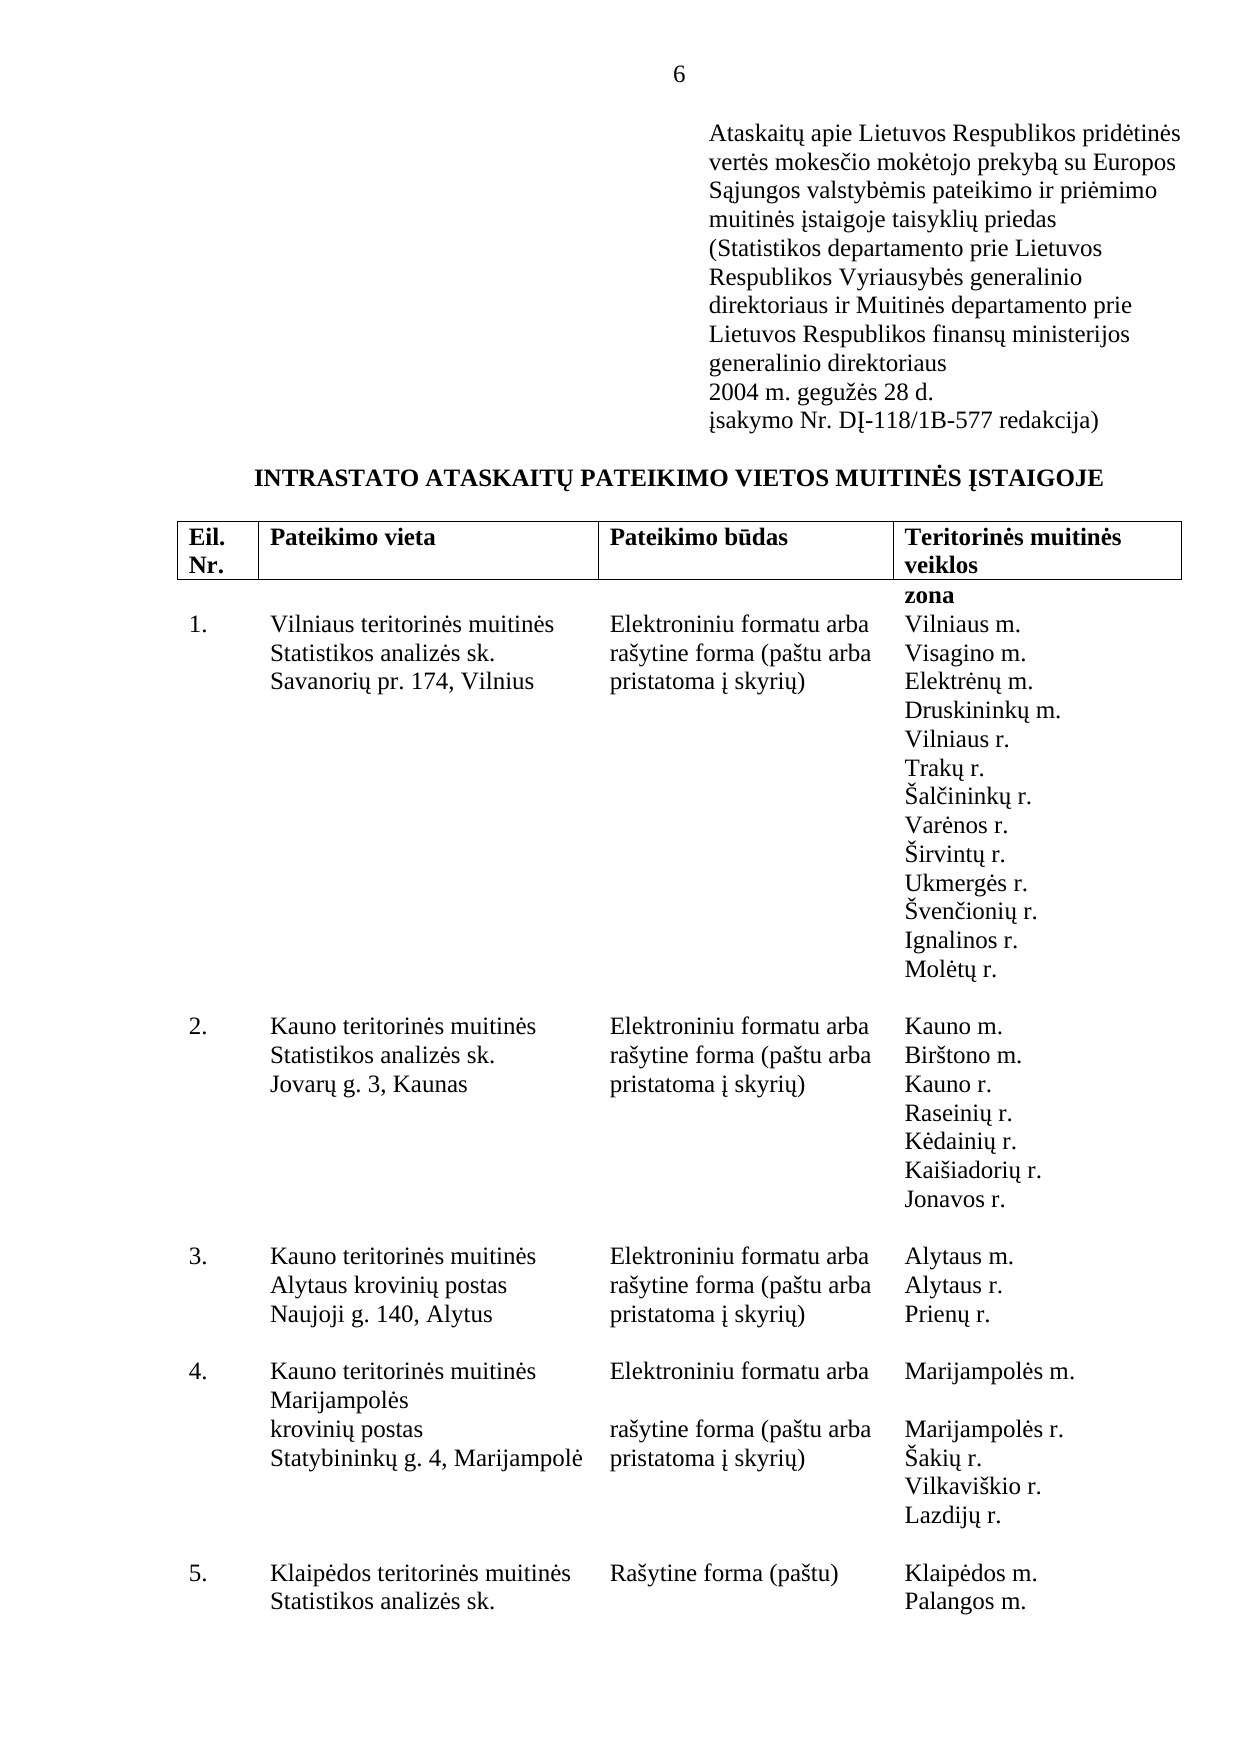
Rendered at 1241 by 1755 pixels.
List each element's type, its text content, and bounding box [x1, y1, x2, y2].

table_cell rašytine forma (paštu arba [598, 638, 893, 666]
text direktoriaus ir Muitinės departamento prie [177, 291, 1181, 319]
table_cell Prienų r. [893, 1299, 1181, 1328]
text vertės mokesčio mokėtojo prekybą su Europos [177, 147, 1181, 176]
table_cell [177, 753, 258, 781]
table_cell Alytaus r. [893, 1270, 1181, 1299]
table_cell Marijampolės m. [893, 1356, 1181, 1414]
table_cell [598, 1328, 893, 1356]
table_cell Palangos m. [893, 1586, 1181, 1615]
table_cell Molėtų r. [893, 954, 1181, 983]
table_cell Vilniaus m. [893, 609, 1181, 638]
table_cell [259, 896, 598, 925]
text generalinio direktoriaus [177, 348, 1181, 377]
table_cell [259, 1155, 598, 1184]
table_cell [177, 983, 258, 1011]
table_cell Kauno r. [893, 1069, 1181, 1098]
table_cell Statistikos analizės sk. [259, 638, 598, 666]
table_cell [259, 925, 598, 954]
table_cell 3. [177, 1241, 258, 1270]
table_cell [177, 1586, 258, 1615]
table_cell krovinių postas [259, 1414, 598, 1443]
table_cell [598, 781, 893, 810]
table_cell pristatoma į skyrių) [598, 1299, 893, 1328]
table_cell Kauno m. [893, 1011, 1181, 1040]
table_cell [177, 1069, 258, 1098]
table_cell [259, 1529, 598, 1558]
table_cell pristatoma į skyrių) [598, 1443, 893, 1471]
table_cell Raseinių r. [893, 1098, 1181, 1126]
table_cell [598, 839, 893, 868]
table_cell [259, 839, 598, 868]
table_cell [177, 1155, 258, 1184]
table_cell [177, 638, 258, 666]
table_cell [177, 781, 258, 810]
table_cell Ignalinos r. [893, 925, 1181, 954]
table_header Teritorinės muitinės veiklos [894, 522, 1181, 579]
table_cell Trakų r. [893, 753, 1181, 781]
table_cell [598, 1471, 893, 1500]
table_cell 5. [177, 1558, 258, 1586]
table_cell [259, 868, 598, 896]
table_cell [259, 1184, 598, 1213]
table_cell Kaišiadorių r. [893, 1155, 1181, 1184]
table_cell Vilkaviškio r. [893, 1471, 1181, 1500]
table_cell [177, 1040, 258, 1069]
table_cell Vilniaus teritorinės muitinės [259, 609, 598, 638]
text muitinės įstaigoje taisyklių priedas [177, 204, 1181, 233]
text Lietuvos Respublikos finansų ministerijos [177, 319, 1181, 348]
table_cell Elektroniniu formatu arba [598, 609, 893, 638]
table_cell [177, 1299, 258, 1328]
table_cell [598, 695, 893, 724]
table_cell [598, 1184, 893, 1213]
table_cell [259, 695, 598, 724]
table_cell [177, 839, 258, 868]
table_cell [259, 781, 598, 810]
table_cell pristatoma į skyrių) [598, 666, 893, 695]
table_cell Kauno teritorinės muitinės [259, 1241, 598, 1270]
table_cell [259, 810, 598, 839]
table_cell [259, 580, 598, 609]
table_cell [598, 954, 893, 983]
table_cell [893, 983, 1181, 1011]
table_cell [177, 1471, 258, 1500]
table_cell [177, 1414, 258, 1443]
table_cell [893, 1213, 1181, 1241]
table_cell [177, 1443, 258, 1471]
table_cell [177, 896, 258, 925]
table_cell 4. [177, 1356, 258, 1414]
table_cell Varėnos r. [893, 810, 1181, 839]
text Sąjungos valstybėmis pateikimo ir priėmimo [177, 176, 1181, 204]
table_cell [177, 666, 258, 695]
table_cell [177, 1529, 258, 1558]
table_cell Visagino m. [893, 638, 1181, 666]
table_cell [177, 868, 258, 896]
table_header Eil. Nr. [178, 522, 258, 579]
table_cell Ukmergės r. [893, 868, 1181, 896]
table_cell [177, 1098, 258, 1126]
table_cell [259, 983, 598, 1011]
table_cell [598, 810, 893, 839]
table_cell [598, 1098, 893, 1126]
table_cell [598, 868, 893, 896]
table_cell [893, 1328, 1181, 1356]
table_cell [598, 1586, 893, 1615]
table_cell [259, 1126, 598, 1155]
table_cell Rašytine forma (paštu) [598, 1558, 893, 1586]
table_cell Elektrėnų m. [893, 666, 1181, 695]
table_cell [598, 1126, 893, 1155]
table_cell Kauno teritorinės muitinės Marijampolės [259, 1356, 598, 1414]
table_cell [177, 1270, 258, 1299]
table_header Pateikimo būdas [599, 522, 893, 579]
table_cell Klaipėdos m. [893, 1558, 1181, 1586]
table_cell [177, 1328, 258, 1356]
table_cell [177, 1213, 258, 1241]
table_cell [177, 1500, 258, 1529]
text įsakymo Nr. DĮ-118/1B-577 redakcija) [177, 406, 1181, 434]
table_cell Švenčionių r. [893, 896, 1181, 925]
table_cell [259, 1098, 598, 1126]
text INTRASTATO ATASKAITŲ PATEIKIMO VIETOS MUITINĖS ĮSTAIGOJE [177, 463, 1181, 492]
table_cell [177, 695, 258, 724]
text 2004 m. gegužės 28 d. [177, 377, 1181, 406]
table_cell [177, 580, 258, 609]
table_cell Lazdijų r. [893, 1500, 1181, 1529]
table_cell Alytaus m. [893, 1241, 1181, 1270]
table_cell Naujoji g. 140, Alytus [259, 1299, 598, 1328]
table_cell Statybininkų g. 4, Marijampolė [259, 1443, 598, 1471]
table_cell [259, 954, 598, 983]
table_cell Šakių r. [893, 1443, 1181, 1471]
table_cell [177, 925, 258, 954]
table_cell [259, 1213, 598, 1241]
table_cell Jovarų g. 3, Kaunas [259, 1069, 598, 1098]
table_cell Klaipėdos teritorinės muitinės [259, 1558, 598, 1586]
table_cell Elektroniniu formatu arba [598, 1011, 893, 1040]
table_cell [598, 1213, 893, 1241]
table_cell Druskininkų m. [893, 695, 1181, 724]
table_cell 2. [177, 1011, 258, 1040]
table_cell 1. [177, 609, 258, 638]
table_cell [598, 925, 893, 954]
table_cell [598, 896, 893, 925]
text Ataskaitų apie Lietuvos Respublikos pridėtinės [709, 118, 1181, 147]
table_cell Širvintų r. [893, 839, 1181, 868]
table_cell pristatoma į skyrių) [598, 1069, 893, 1098]
table_cell zona [893, 580, 1181, 609]
table_header Pateikimo vieta [259, 522, 598, 579]
text Respublikos Vyriausybės generalinio [177, 262, 1181, 291]
table_cell [598, 983, 893, 1011]
table_cell [259, 1328, 598, 1356]
table_cell Savanorių pr. 174, Vilnius [259, 666, 598, 695]
table_cell rašytine forma (paštu arba [598, 1040, 893, 1069]
table_cell [259, 1500, 598, 1529]
table_cell rašytine forma (paštu arba [598, 1270, 893, 1299]
table_cell Birštono m. [893, 1040, 1181, 1069]
table_cell Jonavos r. [893, 1184, 1181, 1213]
table_cell Alytaus krovinių postas [259, 1270, 598, 1299]
table_cell [598, 1155, 893, 1184]
table_cell [598, 1529, 893, 1558]
table_cell [177, 810, 258, 839]
table_cell [893, 1529, 1181, 1558]
table_cell Elektroniniu formatu arba [598, 1356, 893, 1414]
table_cell Vilniaus r. [893, 724, 1181, 753]
table_cell Šalčininkų r. [893, 781, 1181, 810]
table_cell rašytine forma (paštu arba [598, 1414, 893, 1443]
table_cell [177, 724, 258, 753]
table_cell Statistikos analizės sk. [259, 1040, 598, 1069]
table_cell [177, 1184, 258, 1213]
table_cell Marijampolės r. [893, 1414, 1181, 1443]
table_cell [259, 1471, 598, 1500]
table_cell Kėdainių r. [893, 1126, 1181, 1155]
table_cell [259, 724, 598, 753]
table_cell [598, 753, 893, 781]
text (Statistikos departamento prie Lietuvos [177, 233, 1181, 262]
table_cell [177, 1126, 258, 1155]
table_cell [598, 724, 893, 753]
table_cell [598, 580, 893, 609]
table_cell [598, 1500, 893, 1529]
table_cell [259, 753, 598, 781]
table_cell Statistikos analizės sk. [259, 1586, 598, 1615]
table_cell Elektroniniu formatu arba [598, 1241, 893, 1270]
table_cell Kauno teritorinės muitinės [259, 1011, 598, 1040]
table_cell [177, 954, 258, 983]
